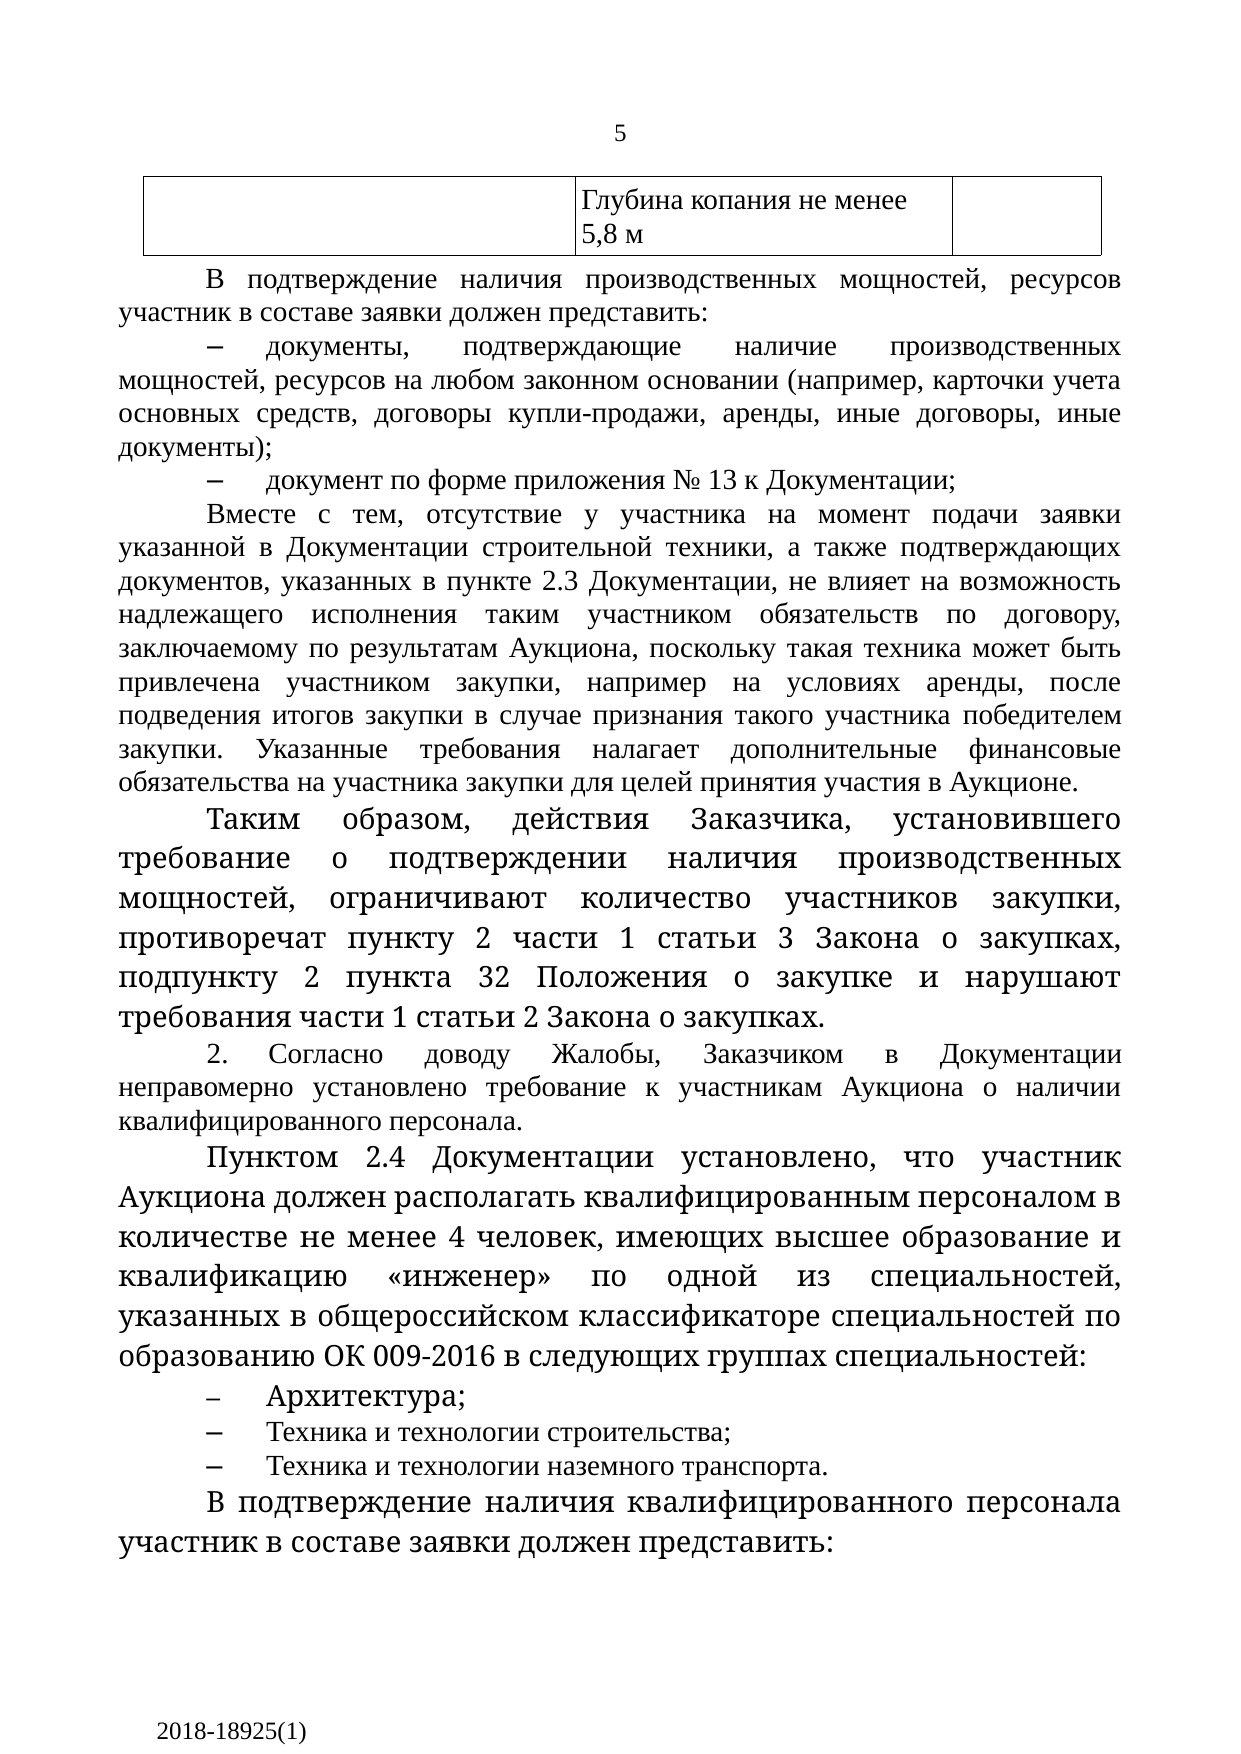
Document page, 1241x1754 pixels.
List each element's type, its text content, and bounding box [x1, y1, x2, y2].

text В подтверждение наличия производственных мощностей, ресурсов участник в составе заявки должен представить: [118, 261, 1122, 328]
list Техника и технологии строительства; [118, 1414, 1122, 1448]
table_cell [144, 177, 575, 255]
list Техника и технологии наземного транспорта. [118, 1448, 1122, 1482]
table_cell Глубина копания не менее 5,8 м [576, 177, 952, 255]
list документы, подтверждающие наличие производственных мощностей, ресурсов на любом законном основании (например, карточки учета основных средств, договоры купли-продажи, аренды, иные договоры, иные документы); [118, 328, 1122, 462]
text Пунктом 2.4 Документации установлено, что участник Аукциона должен располагать квалифицированным персоналом в количестве не менее 4 человек, имеющих высшее образование и квалификацию «инженер» по одной из специальностей, указанных в общероссийском классификаторе специальностей по образованию ОК 009-2016 в следующих группах специальностей: [118, 1137, 1122, 1375]
text Вместе с тем, отсутствие у участника на момент подачи заявки указанной в Документации строительной техники, а также подтверждающих документов, указанных в пункте 2.3 Документации, не влияет на возможность надлежащего исполнения таким участником обязательств по договору, заключаемому по результатам Аукциона, поскольку такая техника может быть привлечена участником закупки, например на условиях аренды, после подведения итогов закупки в случае признания такого участника победителем закупки. Указанные требования налагает дополнительные финансовые обязательства на участника закупки для целей принятия участия в Аукционе. [118, 496, 1122, 798]
table_cell [953, 177, 1101, 255]
list Архитектура; [118, 1375, 1122, 1414]
text В подтверждение наличия квалифицированного персонала участник в составе заявки должен представить: [118, 1482, 1122, 1561]
list Согласно доводу Жалобы, Заказчиком в Документации неправомерно установлено требование к участникам Аукциона о наличии квалифицированного персонала. [118, 1036, 1122, 1137]
text Таким образом, действия Заказчика, установившего требование о подтверждении наличия производственных мощностей, ограничивают количество участников закупки, противоречат пункту 2 части 1 статьи 3 Закона о закупках, подпункту 2 пункта 32 Положения о закупке и нарушают требования части 1 статьи 2 Закона о закупках. [118, 798, 1122, 1036]
list документ по форме приложения № 13 к Документации; [118, 462, 1122, 496]
